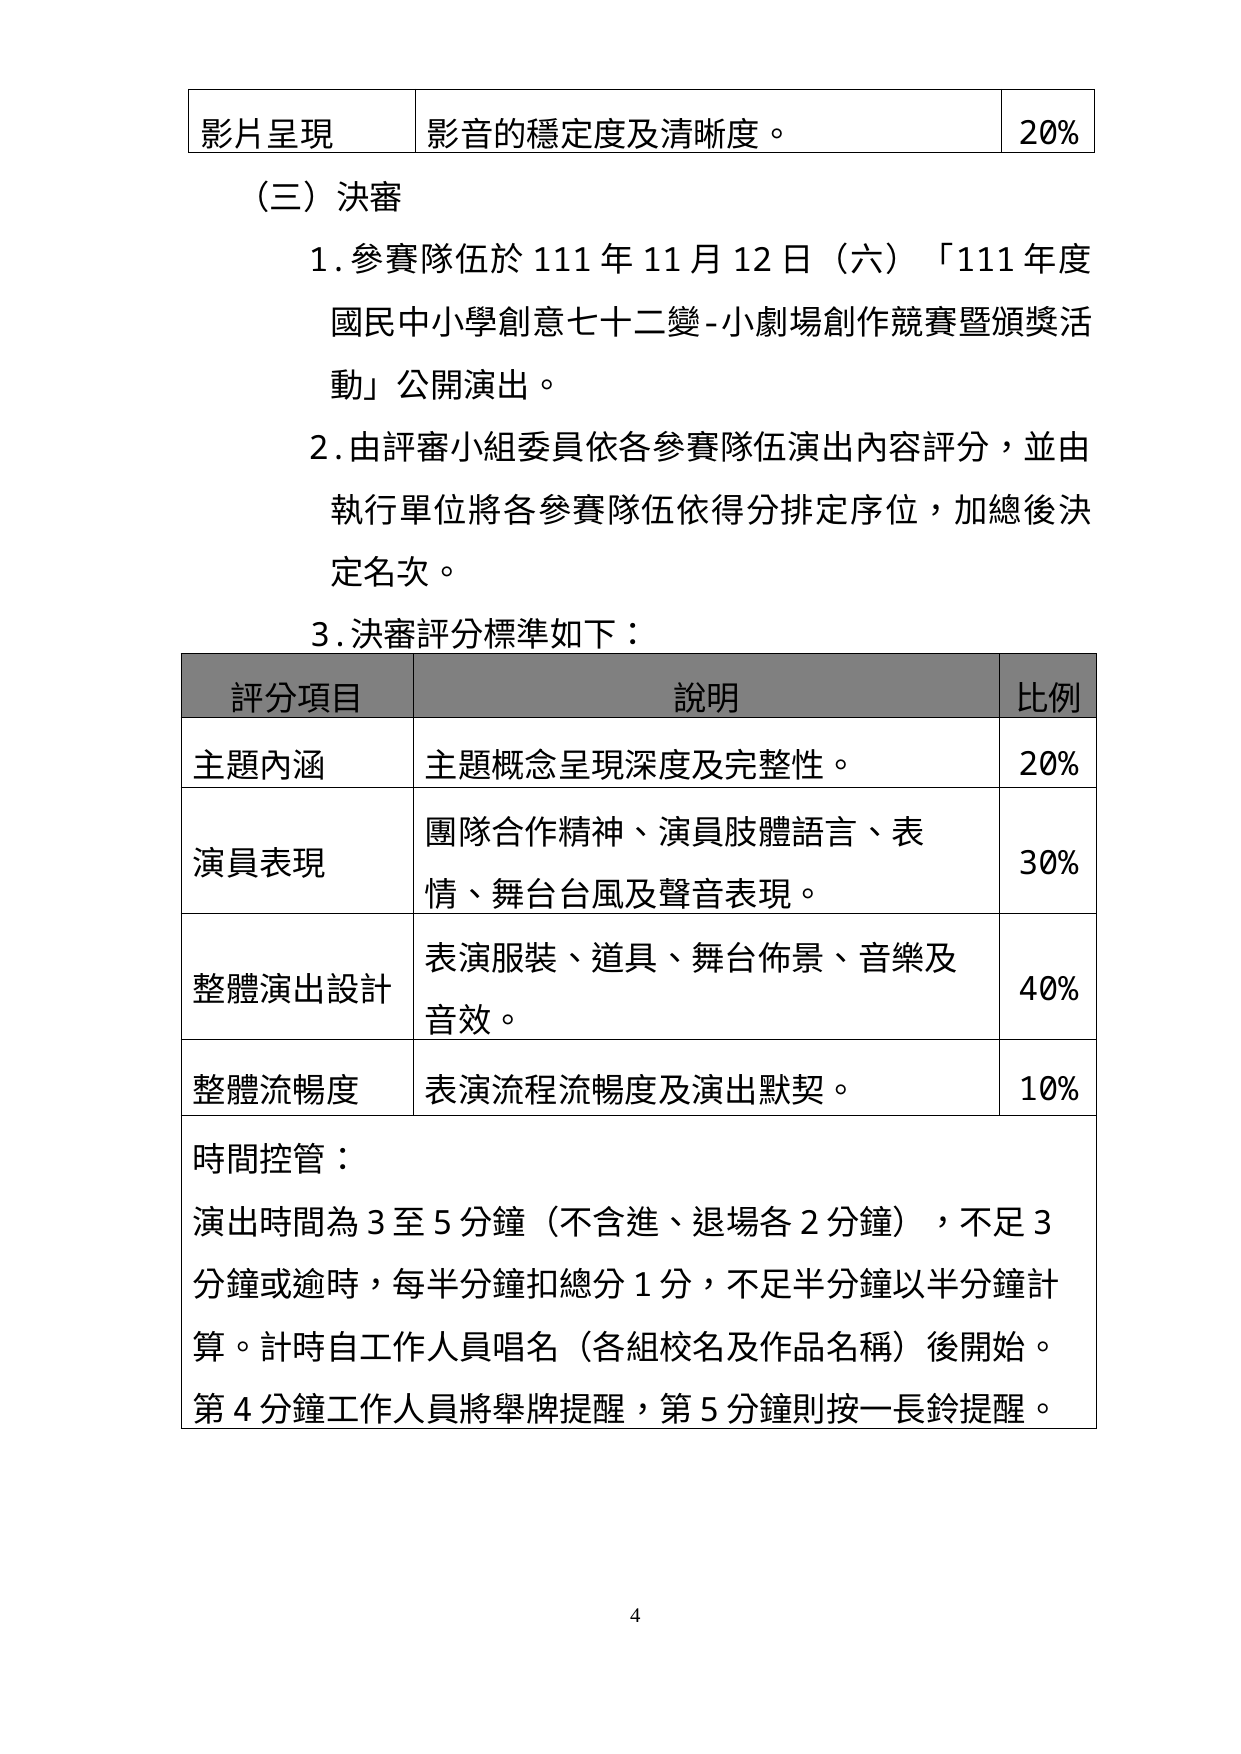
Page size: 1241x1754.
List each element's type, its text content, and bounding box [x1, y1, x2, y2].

table_cell 演員表現 [182, 788, 413, 913]
table_cell 表演服裝、道具、舞台佈景、音樂及音效。 [414, 914, 999, 1039]
table_cell 表演流程流暢度及演出默契。 [414, 1040, 999, 1115]
text 2.由評審小組委員依各參賽隊伍演出內容評分，並由執行單位將各參賽隊伍依得分排定序位，加總後決定名次。 [308, 403, 1092, 591]
table_header 比例 [1000, 654, 1096, 717]
table_cell 整體流暢度 [182, 1040, 413, 1115]
table_cell 影音的穩定度及清晰度。 [416, 90, 1001, 152]
table_header 評分項目 [182, 654, 413, 717]
text 3.決審評分標準如下： [310, 591, 1092, 653]
table_cell 時間控管： 演出時間為3至5分鐘（不含進、退場各2分鐘），不足3分鐘或逾時，每半分鐘扣總分1分，不足半分鐘以半分鐘計算。計時自工作人員唱名（各組校名及作品名稱）後開始。第4分鐘工作人員將舉牌提醒，第5分鐘則按一長鈴提醒。 [182, 1116, 1096, 1428]
table_cell 主題內涵 [182, 718, 413, 787]
table_cell 30% [1000, 788, 1096, 913]
table_cell 10% [1000, 1040, 1096, 1115]
table_cell 影片呈現 [189, 90, 415, 152]
table_cell 20% [1002, 90, 1094, 152]
table_cell 團隊合作精神、演員肢體語言、表情、舞台台風及聲音表現。 [414, 788, 999, 913]
text 1.參賽隊伍於111年11月12日（六）「111年度國民中小學創意七十二變-小劇場創作競賽暨頒獎活動」公開演出。 [308, 216, 1092, 403]
table_cell 20% [1000, 718, 1096, 787]
table_cell 整體演出設計 [182, 914, 413, 1039]
table_cell 主題概念呈現深度及完整性。 [414, 718, 999, 787]
table_cell 40% [1000, 914, 1096, 1039]
text （三）決審 [236, 153, 1092, 216]
table_header 說明 [414, 654, 999, 717]
